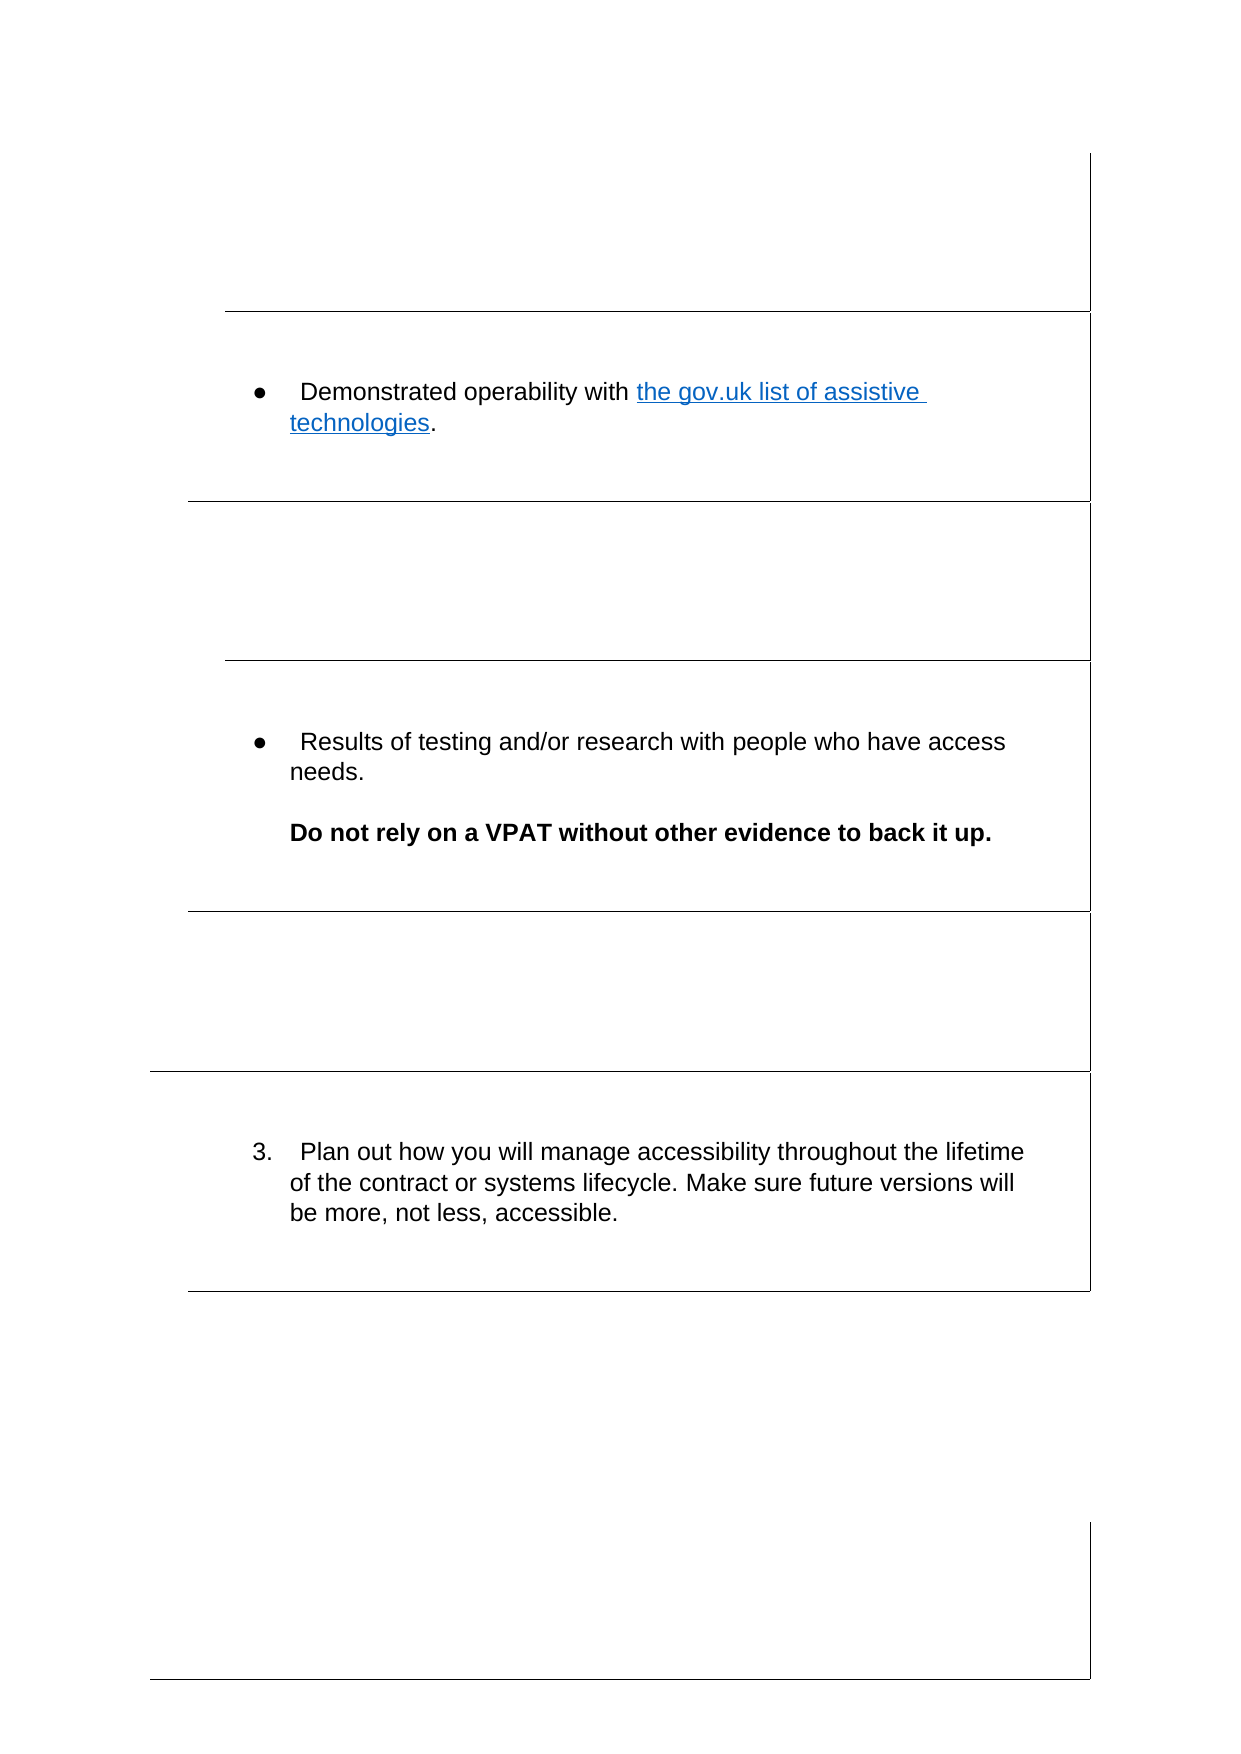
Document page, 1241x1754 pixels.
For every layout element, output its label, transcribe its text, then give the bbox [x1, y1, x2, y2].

list Plan out how you will manage accessibility throughout the lifetime of the contract or systems lifecycle. Make sure future versions will be more, not less, accessible. [187, 1073, 1090, 1291]
list Demonstrated operability with the gov.uk list of assistive technologies. [187, 313, 1090, 501]
list Results of testing and/or research with people who have access needs. Do not rely on a VPAT without other evidence to back it up. [187, 662, 1090, 911]
